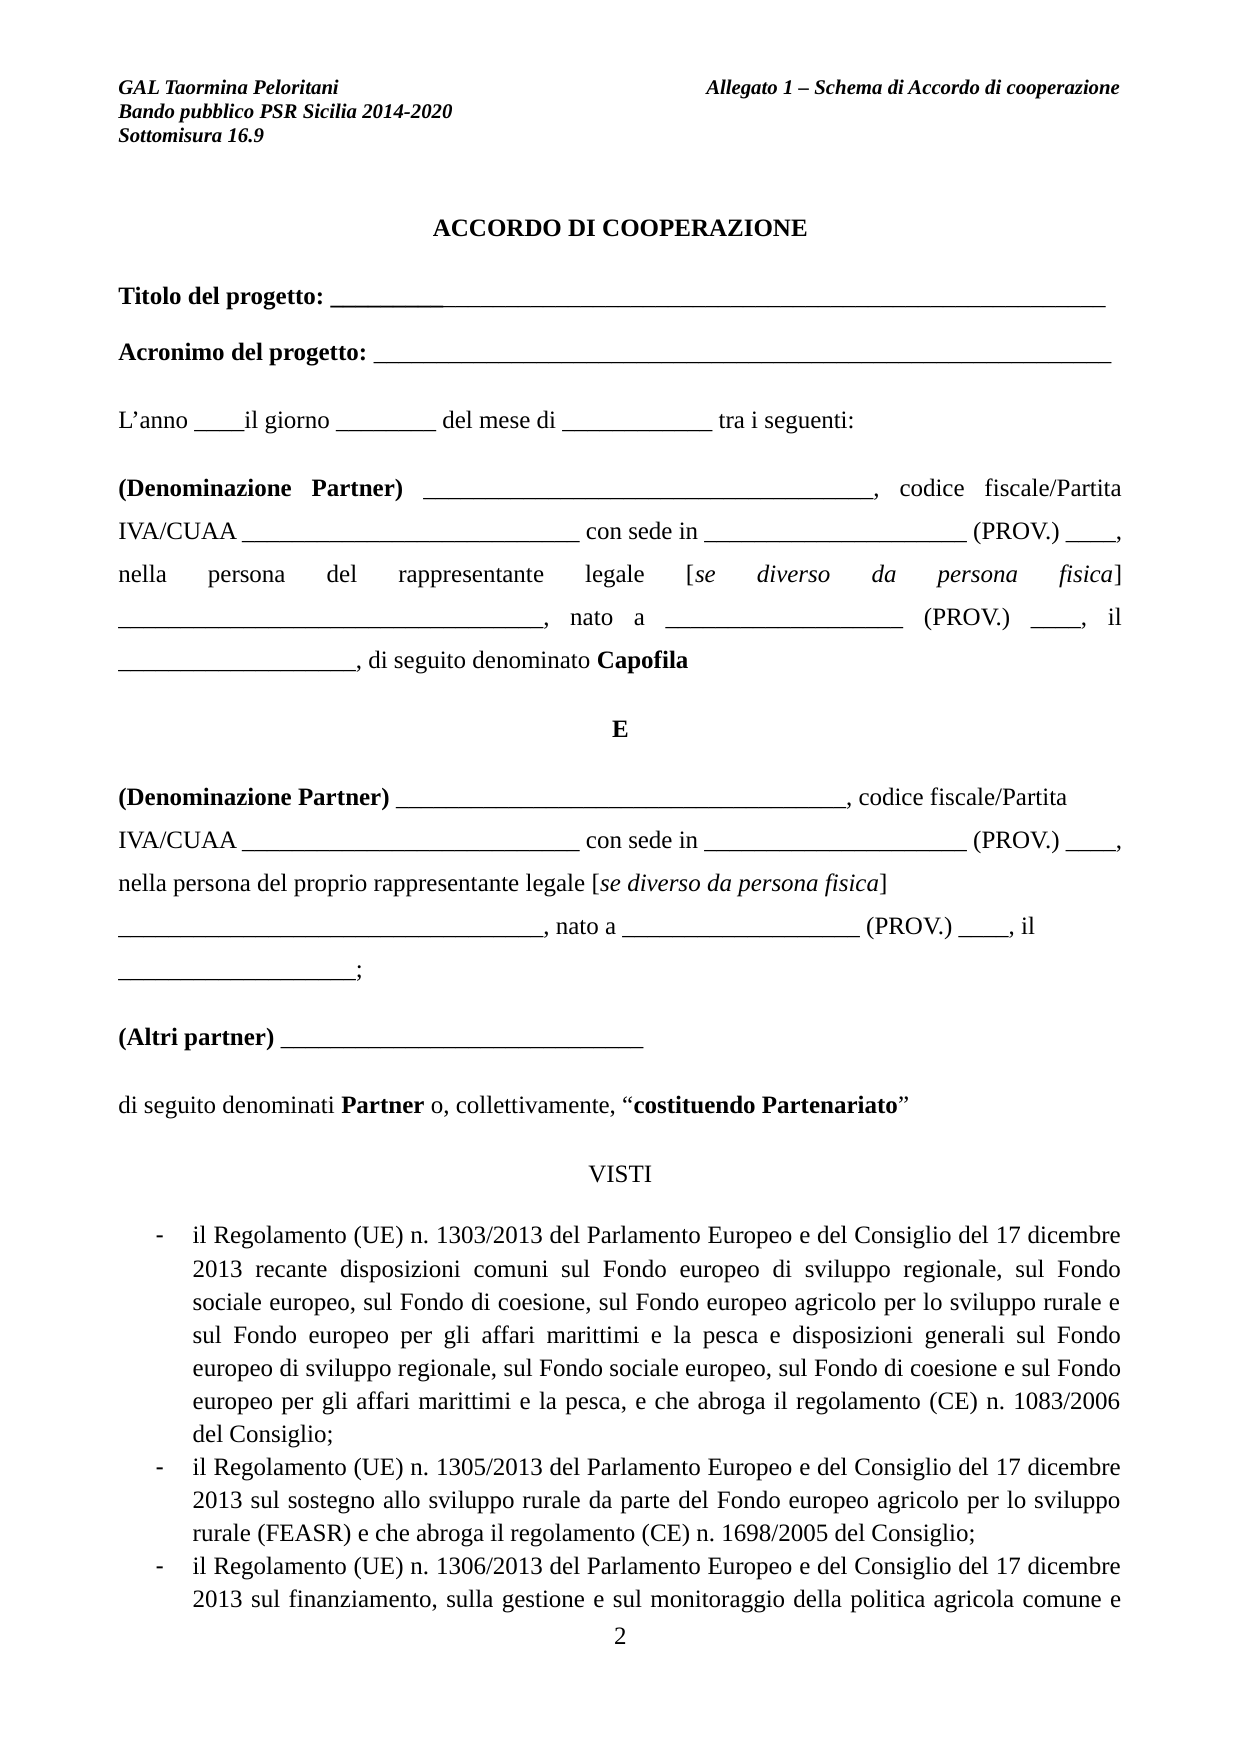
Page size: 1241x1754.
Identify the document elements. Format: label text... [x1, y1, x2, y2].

text E [118, 714, 1122, 742]
text (Denominazione Partner) ____________________________________, codice fiscale/Partita IVA/CUAA ___________________________ con sede in _____________________ (PROV.) ____, nella persona del proprio rappresentante legale [se diverso da persona fisica] __________________________________, nato a ___________________ (PROV.) ____, il ___________________; [118, 782, 1122, 983]
text ACCORDO DI COOPERAZIONE [118, 213, 1122, 242]
text Titolo del progetto: ______________________________________________________________ [118, 281, 1122, 310]
text Acronimo del progetto: ___________________________________________________________ [118, 337, 1122, 366]
text (Denominazione Partner) ____________________________________, codice fiscale/Partita IVA/CUAA ___________________________ con sede in _____________________ (PROV.) ____, nella persona del rappresentante legale [se diverso da persona fisica] __________________________________, nato a ___________________ (PROV.) ____, il ___________________, di seguito denominato Capofila [118, 473, 1122, 674]
list il Regolamento (UE) n. 1303/2013 del Parlamento Europeo e del Consiglio del 17 dicembre 2013 recante disposizioni comuni sul Fondo europeo di sviluppo regionale, sul Fondo sociale europeo, sul Fondo di coesione, sul Fondo europeo agricolo per lo sviluppo rurale e sul Fondo europeo per gli affari marittimi e la pesca e disposizioni generali sul Fondo europeo di sviluppo regionale, sul Fondo sociale europeo, sul Fondo di coesione e sul Fondo europeo per gli affari marittimi e la pesca, e che abroga il regolamento (CE) n. 1083/2006 del Consiglio; [155, 1221, 1122, 1447]
list il Regolamento (UE) n. 1305/2013 del Parlamento Europeo e del Consiglio del 17 dicembre 2013 sul sostegno allo sviluppo rurale da parte del Fondo europeo agricolo per lo sviluppo rurale (FEASR) e che abroga il regolamento (CE) n. 1698/2005 del Consiglio; [155, 1452, 1122, 1547]
list il Regolamento (UE) n. 1306/2013 del Parlamento Europeo e del Consiglio del 17 dicembre 2013 sul finanziamento, sulla gestione e sul monitoraggio della politica agricola comune e [155, 1551, 1122, 1613]
text L’anno ____il giorno ________ del mese di ____________ tra i seguenti: [118, 405, 1122, 434]
text (Altri partner) _____________________________ [118, 1022, 1122, 1051]
text VISTI [118, 1159, 1122, 1187]
text di seguito denominati Partner o, collettivamente, “costituendo Partenariato” [118, 1091, 1122, 1119]
